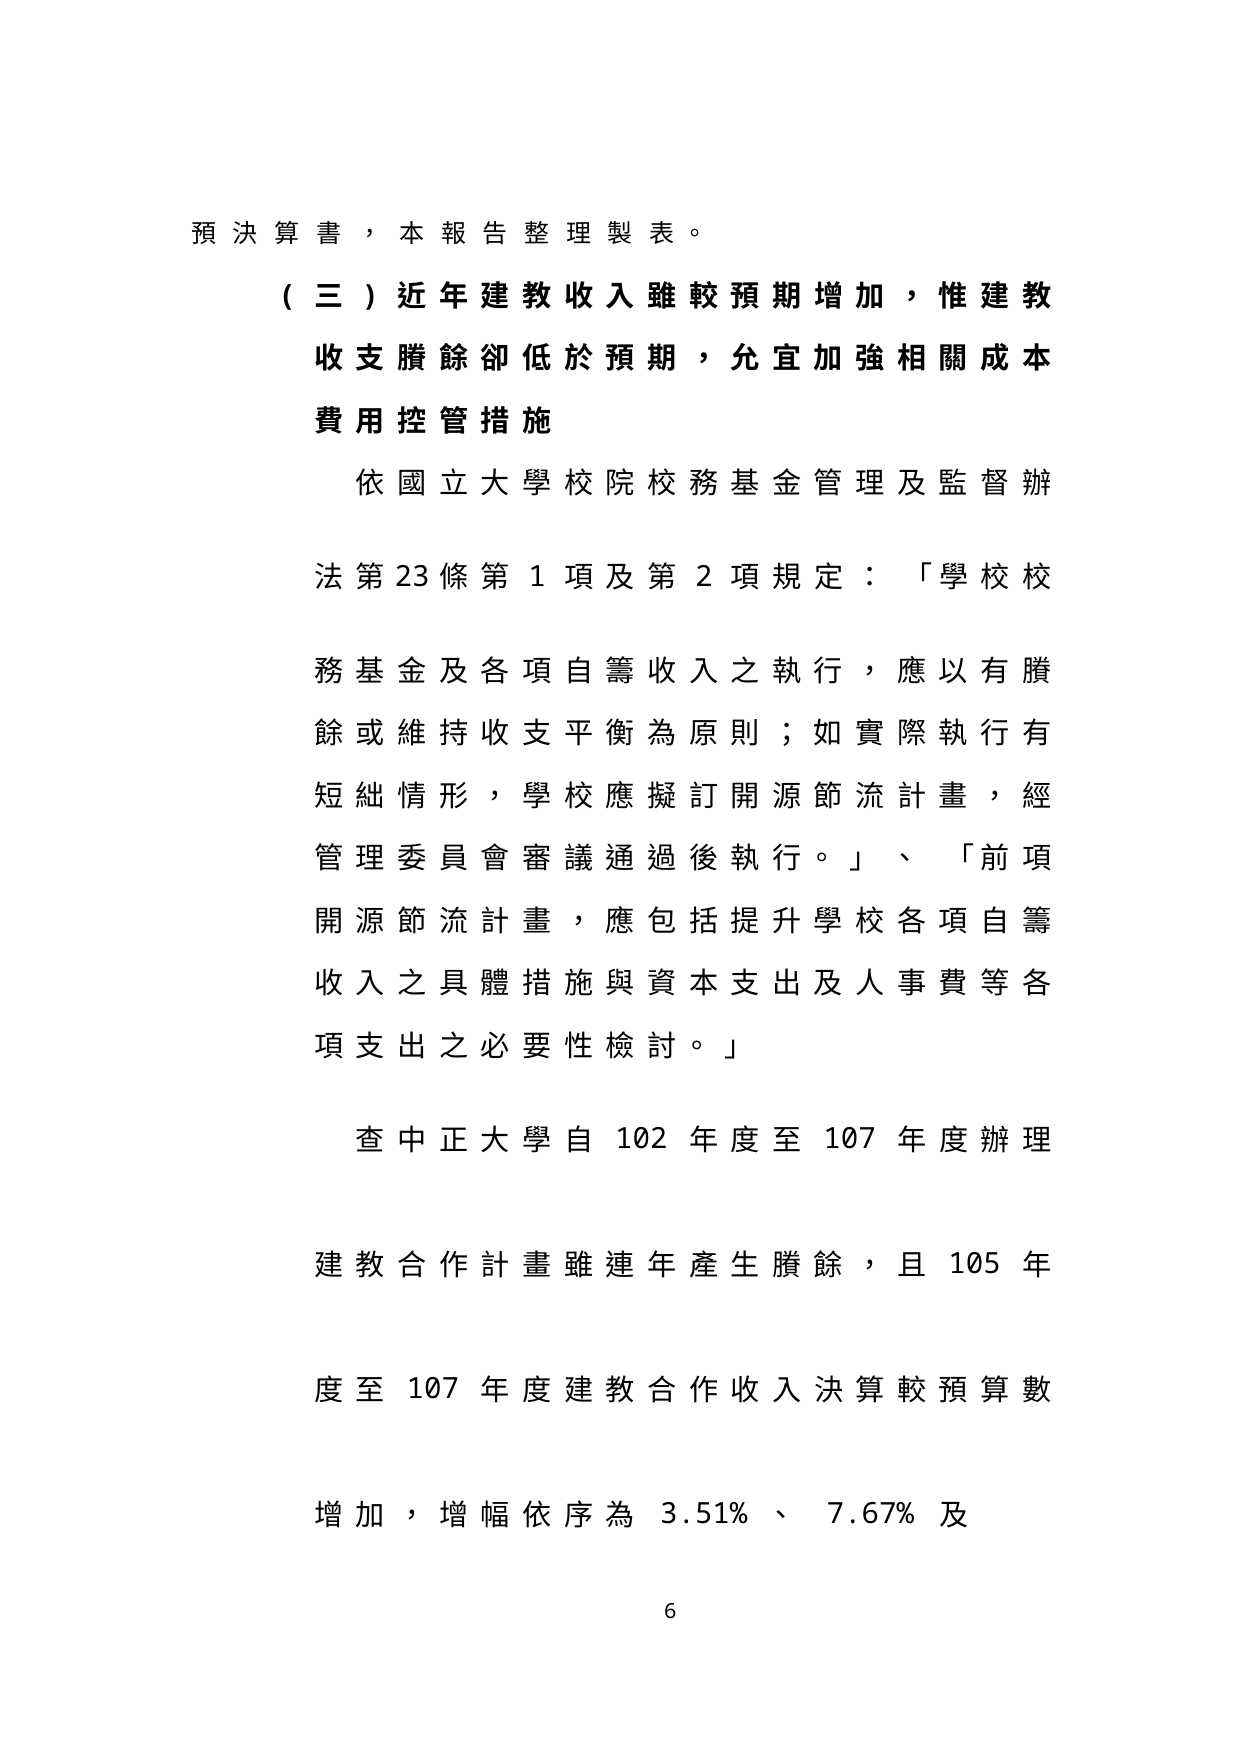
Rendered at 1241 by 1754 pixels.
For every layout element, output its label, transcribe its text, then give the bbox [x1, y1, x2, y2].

text 依國立大學校院校務基金管理及監督辦法第23條第1項及第2項規定：「學校校務基金及各項自籌收入之執行，應以有賸餘或維持收支平衡為原則；如實際執行有短絀情形，學校應擬訂開源節流計畫，經管理委員會審議通過後執行。」、「前項開源節流計畫，應包括提升學校各項自籌收入之具體措施與資本支出及人事費等各項支出之必要性檢討。」 [271, 439, 1058, 1064]
text 查中正大學自102年度至107年度辦理建教合作計畫雖連年產生賸餘，且105年度至107年度建教合作收入決算較預算數增加，增幅依序為3.51%、7.67%及 [271, 1064, 1058, 1564]
text 預決算書，本報告整理製表。 [152, 189, 1058, 252]
text (三)近年建教收入雖較預期增加，惟建教收支賸餘卻低於預期，允宜加強相關成本費用控管措施 [242, 252, 1058, 439]
